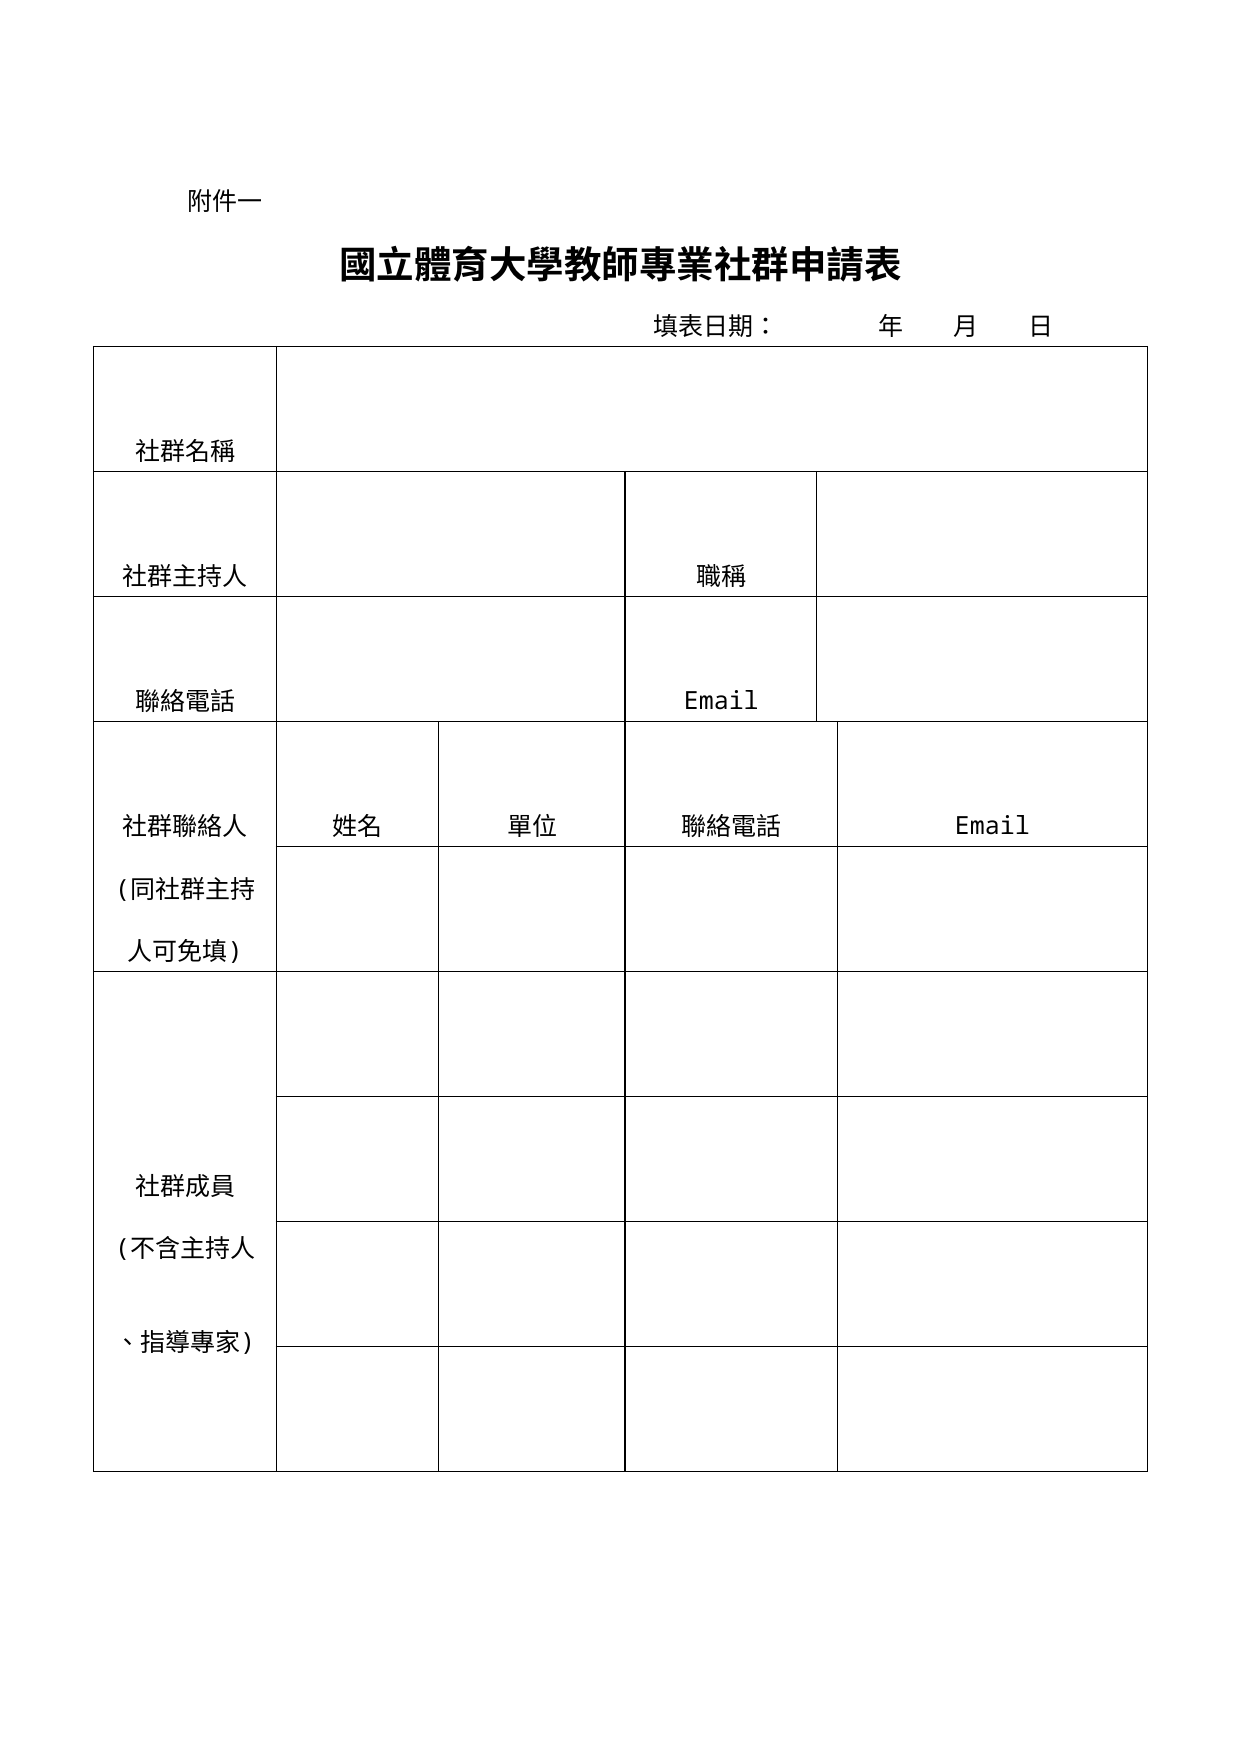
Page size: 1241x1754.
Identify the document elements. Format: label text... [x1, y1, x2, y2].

table_cell Email [626, 597, 816, 721]
table_cell 社群聯絡人 (同社群主持人可免填) [94, 722, 276, 971]
table_cell 姓名 [277, 722, 438, 846]
table_cell 職稱 [626, 472, 816, 596]
table_cell [838, 847, 1147, 971]
table_cell [439, 1222, 624, 1346]
table_cell [439, 1347, 624, 1471]
table_cell [277, 472, 624, 596]
table_cell [626, 847, 837, 971]
table_cell [626, 1347, 837, 1471]
table_cell [838, 972, 1147, 1096]
table_cell [838, 1097, 1147, 1221]
text 附件一 [187, 158, 1053, 221]
table_cell [439, 972, 624, 1096]
table_cell [626, 972, 837, 1096]
table_cell [439, 847, 624, 971]
table_cell 社群主持人 [94, 472, 276, 596]
table_cell [277, 1347, 438, 1471]
table_cell 社群成員 (不含主持人 、指導專家) [94, 972, 276, 1471]
table_cell [439, 1097, 624, 1221]
table_cell [277, 597, 624, 721]
text 國立體育大學教師專業社群申請表 [187, 221, 1053, 283]
table_cell [817, 472, 1147, 596]
text 填表日期： 年 月 日 [187, 283, 1053, 346]
table_cell [277, 1222, 438, 1346]
table_cell [626, 1222, 837, 1346]
table_cell [817, 597, 1147, 721]
table_header 社群名稱 [94, 347, 276, 471]
table_cell 單位 [439, 722, 624, 846]
table_cell [277, 972, 438, 1096]
table_cell Email [838, 722, 1147, 846]
table_header [277, 347, 1147, 471]
table_cell 聯絡電話 [94, 597, 276, 721]
table_cell [277, 1097, 438, 1221]
table_cell [277, 847, 438, 971]
table_cell 聯絡電話 [626, 722, 837, 846]
table_cell [838, 1222, 1147, 1346]
table_cell [626, 1097, 837, 1221]
table_cell [838, 1347, 1147, 1471]
